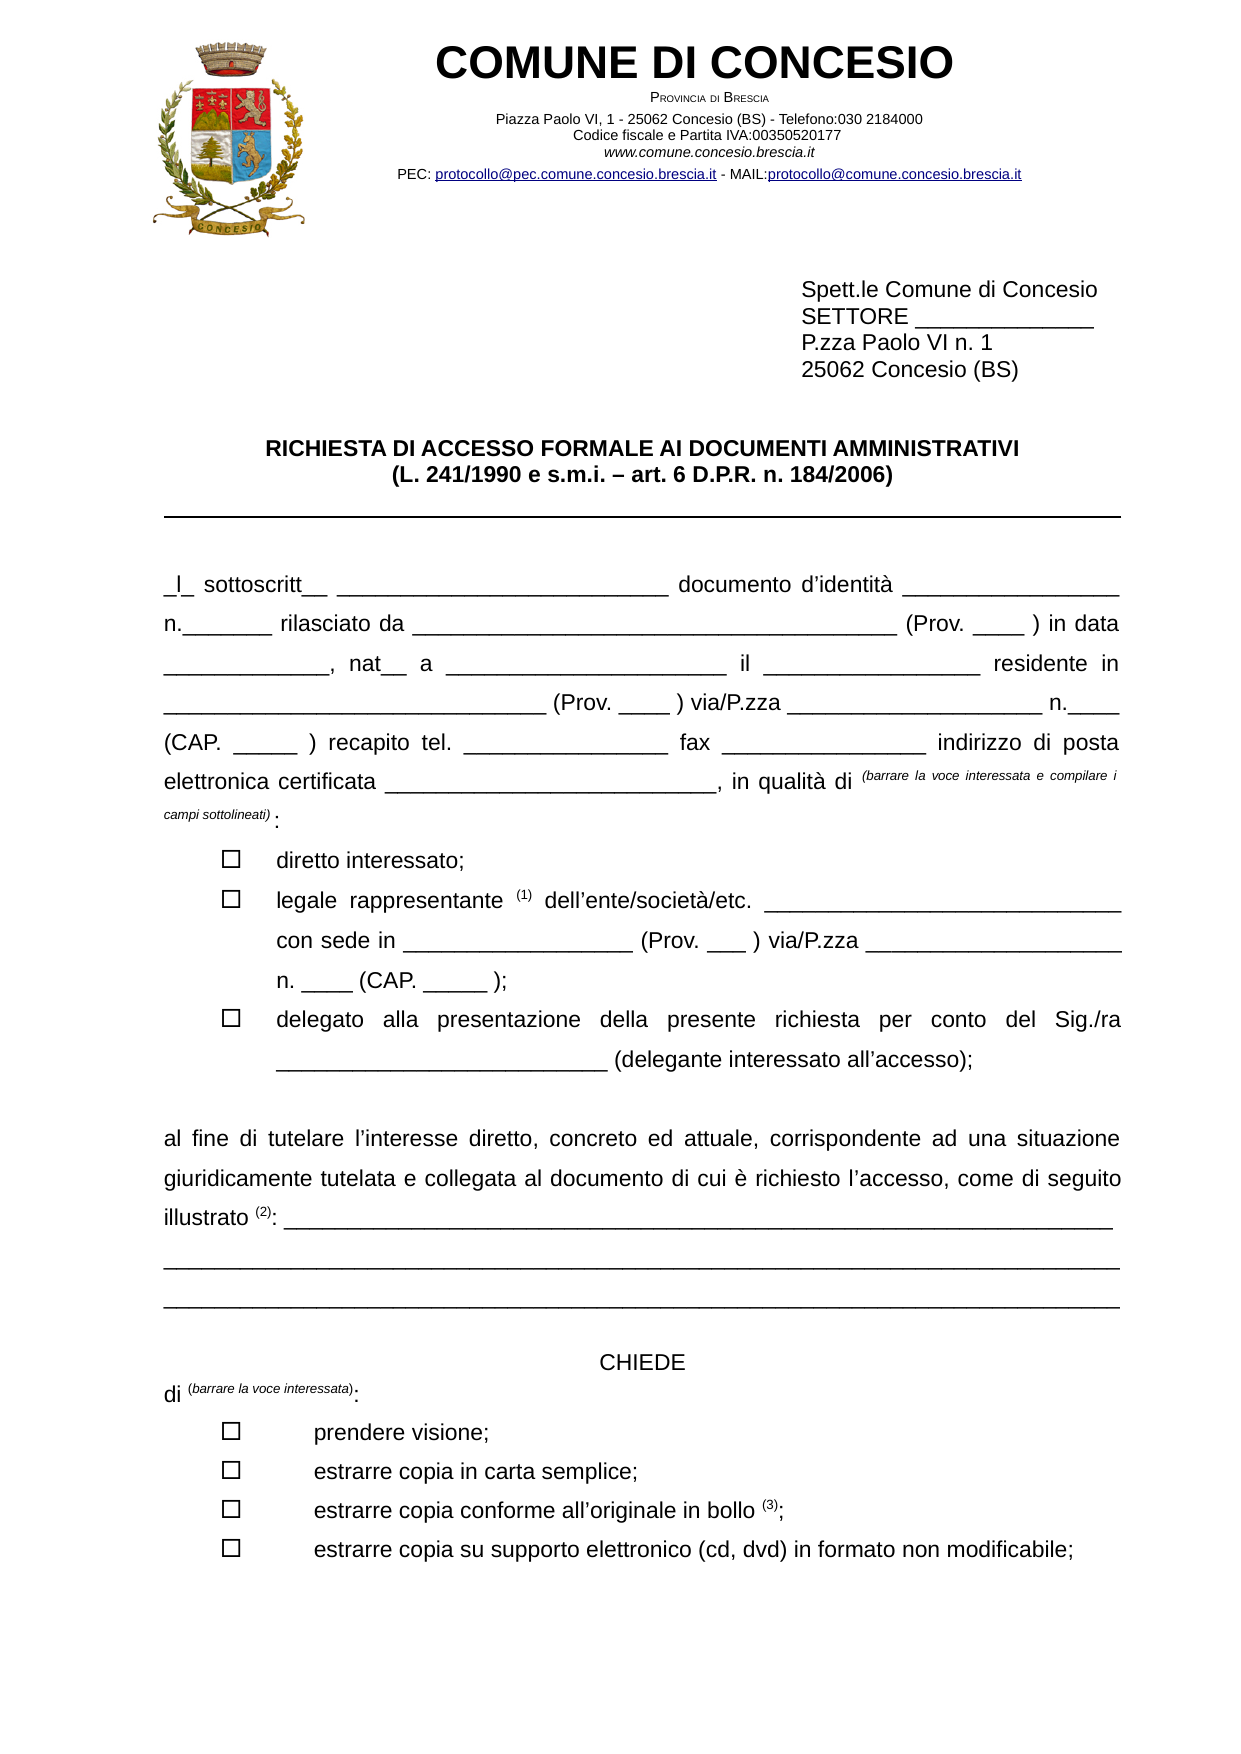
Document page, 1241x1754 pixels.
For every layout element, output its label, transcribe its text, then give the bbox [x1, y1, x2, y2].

picture [150, 39, 309, 239]
list prendere visione; [201, 1419, 1121, 1446]
list delegato alla presentazione della presente richiesta per conto del Sig./ra __________________________ (delegante interessato all’accesso); [220, 1006, 1121, 1072]
text Spett.le Comune di Concesio [163, 276, 1121, 303]
text 25062 Concesio (BS) [163, 356, 1121, 382]
text CHIEDE [163, 1349, 1121, 1375]
subtitle (L. 241/1990 e s.m.i. – art. 6 D.P.R. n. 184/2006) [163, 461, 1121, 487]
text di (barrare la voce interessata): [163, 1381, 1121, 1407]
list estrarre copia su supporto elettronico (cd, dvd) in formato non modificabile; [201, 1536, 1121, 1562]
text al fine di tutelare l’interesse diretto, concreto ed attuale, corrispondente ad una situazione giuridicamente tutelata e collegata al documento di cui è richiesto l’accesso, come di seguito illustrato (2): _________________________________________________________________ [163, 1125, 1121, 1230]
text P.zza Paolo VI n. 1 [163, 329, 1121, 356]
list diretto interessato; [220, 847, 1121, 874]
list estrarre copia conforme all’originale in bollo (3); [201, 1497, 1121, 1524]
list legale rappresentante (1) dell’ente/società/etc. ____________________________ con sede in __________________ (Prov. ___ ) via/P.zza ____________________ n. ____ (CAP. _____ ); [220, 887, 1121, 993]
text SETTORE ______________ [163, 303, 1121, 329]
text ______________________________________________________________________________________________________________________________________________________ [163, 1243, 1121, 1309]
text _l_ sottoscritt__ __________________________ documento d’identità _________________ n._______ rilasciato da ______________________________________ (Prov. ____ ) in data _____________, nat__ a ______________________ il _________________ residente in ______________________________ (Prov. ____ ) via/P.zza ____________________ n.____ (CAP. _____ ) recapito tel. ________________ fax ________________ indirizzo di posta elettronica certificata __________________________, in qualità di (barrare la voce interessata e compilare i campi sottolineati) : [163, 571, 1119, 834]
list estrarre copia in carta semplice; [201, 1458, 1121, 1485]
subtitle RICHIESTA DI ACCESSO FORMALE AI DOCUMENTI AMMINISTRATIVI [163, 434, 1121, 461]
